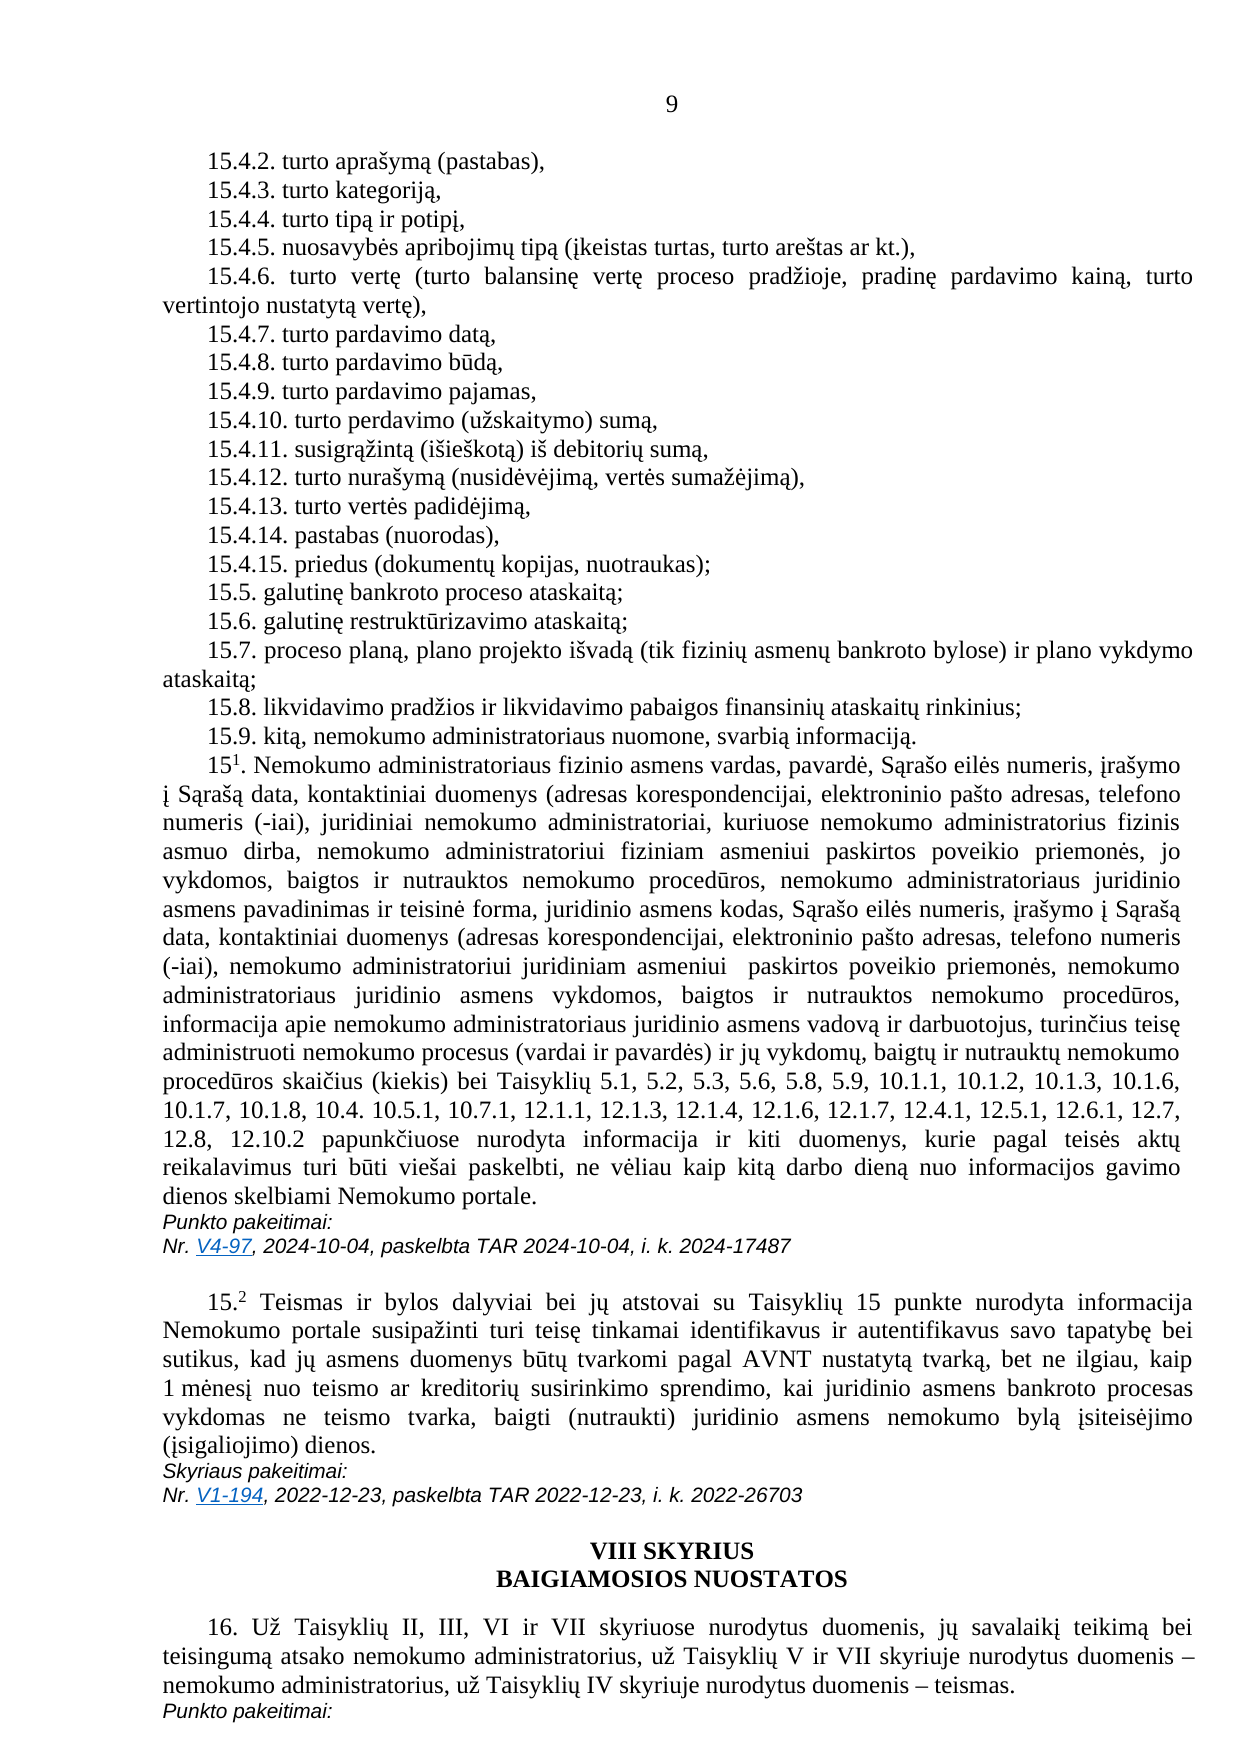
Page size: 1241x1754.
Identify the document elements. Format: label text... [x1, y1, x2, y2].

text 15.4.14. pastabas (nuorodas), [162, 520, 1194, 549]
text 16. Už Taisyklių II, III, VI ir VII skyriuose nurodytus duomenis, jų savalaikį teikimą bei teisingumą atsako nemokumo administratorius, už Taisyklių V ir VII skyriuje nurodytus duomenis – nemokumo administratorius, už Taisyklių IV skyriuje nurodytus duomenis – teismas. [162, 1612, 1194, 1699]
text 15.4.15. priedus (dokumentų kopijas, nuotraukas); [162, 549, 1194, 577]
text Nr. V4-97, 2024-10-04, paskelbta TAR 2024-10-04, i. k. 2024-17487 [162, 1234, 1181, 1258]
text 151. Nemokumo administratoriaus fizinio asmens vardas, pavardė, Sąrašo eilės numeris, įrašymo į Sąrašą data, kontaktiniai duomenys (adresas korespondencijai, elektroninio pašto adresas, telefono numeris (-iai), juridiniai nemokumo administratoriai, kuriuose nemokumo administratorius fizinis asmuo dirba, nemokumo administratoriui fiziniam asmeniui paskirtos poveikio priemonės, jo vykdomos, baigtos ir nutrauktos nemokumo procedūros, nemokumo administratoriaus juridinio asmens pavadinimas ir teisinė forma, juridinio asmens kodas, Sąrašo eilės numeris, įrašymo į Sąrašą data, kontaktiniai duomenys (adresas korespondencijai, elektroninio pašto adresas, telefono numeris (-iai), nemokumo administratoriui juridiniam asmeniui paskirtos poveikio priemonės, nemokumo administratoriaus juridinio asmens vykdomos, baigtos ir nutrauktos nemokumo procedūros, informacija apie nemokumo administratoriaus juridinio asmens vadovą ir darbuotojus, turinčius teisę administruoti nemokumo procesus (vardai ir pavardės) ir jų vykdomų, baigtų ir nutrauktų nemokumo procedūros skaičius (kiekis) bei Taisyklių 5.1, 5.2, 5.3, 5.6, 5.8, 5.9, 10.1.1, 10.1.2, 10.1.3, 10.1.6, 10.1.7, 10.1.8, 10.4. 10.5.1, 10.7.1, 12.1.1, 12.1.3, 12.1.4, 12.1.6, 12.1.7, 12.4.1, 12.5.1, 12.6.1, 12.7, 12.8, 12.10.2 papunkčiuose nurodyta informacija ir kiti duomenys, kurie pagal teisės aktų reikalavimus turi būti viešai paskelbti, ne vėliau kaip kitą darbo dieną nuo informacijos gavimo dienos skelbiami Nemokumo portale. [162, 750, 1181, 1210]
text 15.8. likvidavimo pradžios ir likvidavimo pabaigos finansinių ataskaitų rinkinius; [162, 692, 1194, 721]
text 15.6. galutinę restruktūrizavimo ataskaitą; [162, 606, 1194, 635]
text 15.4.10. turto perdavimo (užskaitymo) sumą, [162, 405, 1194, 434]
text 15.4.12. turto nurašymą (nusidėvėjimą, vertės sumažėjimą), [162, 462, 1194, 491]
text 15.4.6. turto vertę (turto balansinę vertę proceso pradžioje, pradinę pardavimo kainą, turto vertintojo nustatytą vertę), [162, 261, 1194, 319]
text 15.2 Teismas ir bylos dalyviai bei jų atstovai su Taisyklių 15 punkte nurodyta informacija Nemokumo portale susipažinti turi teisę tinkamai identifikavus ir autentifikavus savo tapatybę bei sutikus, kad jų asmens duomenys būtų tvarkomi pagal AVNT nustatytą tvarką, bet ne ilgiau, kaip 1 mėnesį nuo teismo ar kreditorių susirinkimo sprendimo, kai juridinio asmens bankroto procesas vykdomas ne teismo tvarka, baigti (nutraukti) juridinio asmens nemokumo bylą įsiteisėjimo (įsigaliojimo) dienos. [162, 1287, 1194, 1459]
text Punkto pakeitimai: [162, 1699, 1181, 1723]
text 15.4.2. turto aprašymą (pastabas), [162, 146, 1194, 175]
text 15.4.11. susigrąžintą (išieškotą) iš debitorių sumą, [162, 434, 1194, 462]
text 15.4.4. turto tipą ir potipį, [162, 204, 1194, 232]
text Skyriaus pakeitimai: [162, 1459, 1181, 1483]
text Punkto pakeitimai: [162, 1210, 1181, 1234]
text 15.9. kitą, nemokumo administratoriaus nuomone, svarbią informaciją. [162, 721, 1194, 750]
text Baigiamosios nuostatos [162, 1564, 1181, 1593]
text 15.4.8. turto pardavimo būdą, [162, 347, 1194, 376]
text 15.4.9. turto pardavimo pajamas, [162, 376, 1194, 405]
text 15.4.13. turto vertės padidėjimą, [162, 491, 1194, 520]
text 15.7. proceso planą, plano projekto išvadą (tik fizinių asmenų bankroto bylose) ir plano vykdymo ataskaitą; [162, 635, 1194, 692]
text 15.4.3. turto kategoriją, [162, 175, 1194, 204]
text VIII SKYRIUS [162, 1536, 1181, 1564]
text 15.5. galutinę bankroto proceso ataskaitą; [162, 577, 1194, 606]
text 15.4.5. nuosavybės apribojimų tipą (įkeistas turtas, turto areštas ar kt.), [162, 232, 1194, 261]
text Nr. V1-194, 2022-12-23, paskelbta TAR 2022-12-23, i. k. 2022-26703 [162, 1483, 1181, 1507]
text 15.4.7. turto pardavimo datą, [162, 319, 1194, 347]
